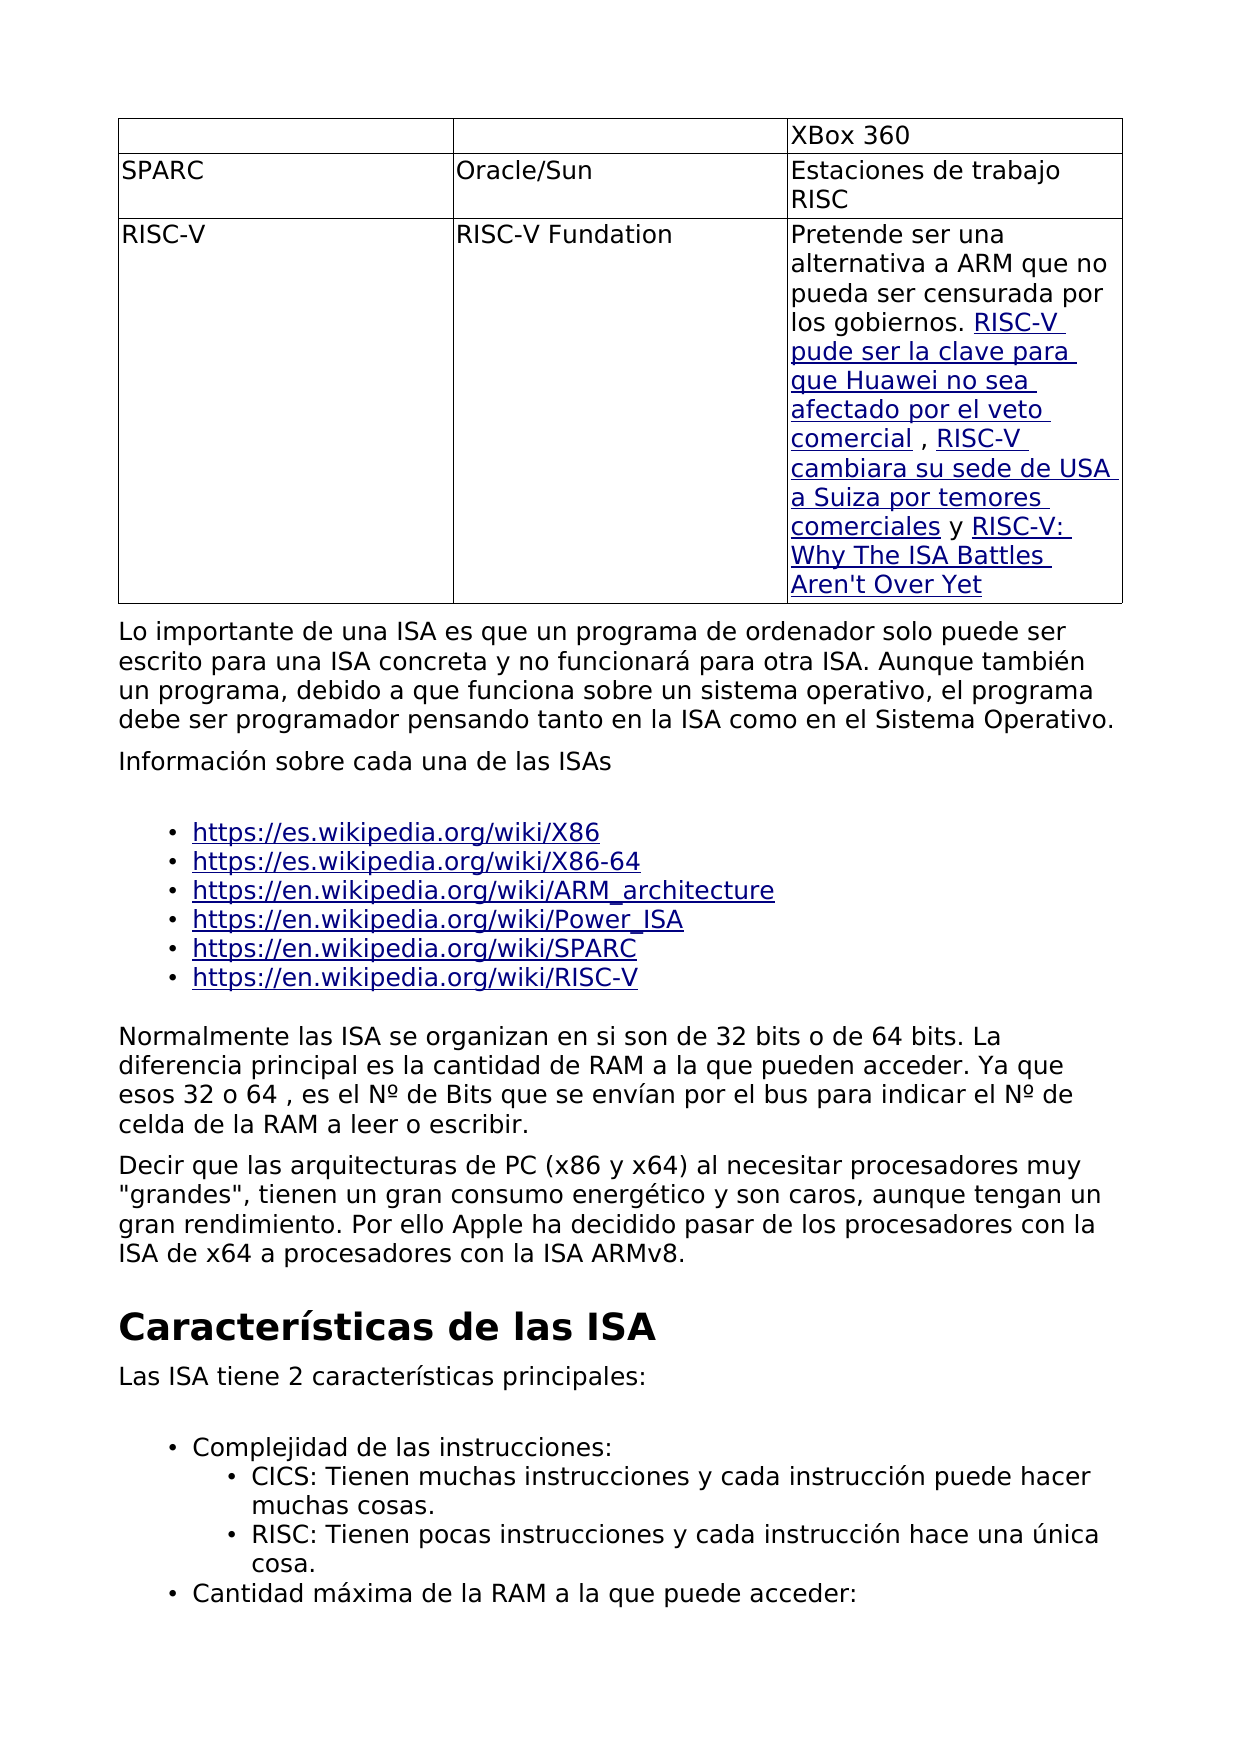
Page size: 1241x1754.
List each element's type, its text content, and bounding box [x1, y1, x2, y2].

table_cell Oracle/Sun [454, 154, 787, 217]
table_cell [454, 119, 787, 153]
list https://en.wikipedia.org/wiki/Power_ISA [177, 905, 1122, 934]
table_cell Pretende ser una alternativa a ARM que no pueda ser censurada por los gobiernos. RISC-V pude ser la clave para que Huawei no sea afectado por el veto comercial , RISC-V cambiara su sede de USA a Suiza por temores comerciales y RISC-V: Why The ISA Battles Aren't Over Yet [788, 219, 1122, 603]
table_cell RISC-V [119, 219, 453, 603]
table_cell [119, 119, 453, 153]
list RISC: Tienen pocas instrucciones y cada instrucción hace una única cosa. [236, 1520, 1122, 1579]
list CICS: Tienen muchas instrucciones y cada instrucción puede hacer muchas cosas. [236, 1462, 1122, 1520]
table_cell XBox 360 [788, 119, 1122, 153]
list https://es.wikipedia.org/wiki/X86-64 [177, 847, 1122, 876]
text Las ISA tiene 2 características principales: [118, 1362, 1122, 1391]
subtitle Características de las ISA [118, 1306, 1122, 1349]
text Lo importante de una ISA es que un programa de ordenador solo puede ser escrito para una ISA concreta y no funcionará para otra ISA. Aunque también un programa, debido a que funciona sobre un sistema operativo, el programa debe ser programador pensando tanto en la ISA como en el Sistema Operativo. [118, 617, 1122, 734]
table_cell Estaciones de trabajo RISC [788, 154, 1122, 217]
list https://en.wikipedia.org/wiki/RISC-V [177, 964, 1122, 993]
list https://en.wikipedia.org/wiki/ARM_architecture [177, 876, 1122, 905]
table_cell RISC-V Fundation [454, 219, 787, 603]
list Cantidad máxima de la RAM a la que puede acceder: [177, 1579, 1122, 1608]
table_cell SPARC [119, 154, 453, 217]
text Información sobre cada una de las ISAs [118, 747, 1122, 776]
list https://es.wikipedia.org/wiki/X86 [177, 818, 1122, 847]
list Complejidad de las instrucciones: [177, 1433, 1122, 1462]
list https://en.wikipedia.org/wiki/SPARC [177, 934, 1122, 964]
text Decir que las arquitecturas de PC (x86 y x64) al necesitar procesadores muy "grandes", tienen un gran consumo energético y son caros, aunque tengan un gran rendimiento. Por ello Apple ha decidido pasar de los procesadores con la ISA de x64 a procesadores con la ISA ARMv8. [118, 1151, 1122, 1268]
text Normalmente las ISA se organizan en si son de 32 bits o de 64 bits. La diferencia principal es la cantidad de RAM a la que pueden acceder. Ya que esos 32 o 64 , es el Nº de Bits que se envían por el bus para indicar el Nº de celda de la RAM a leer o escribir. [118, 1022, 1122, 1139]
